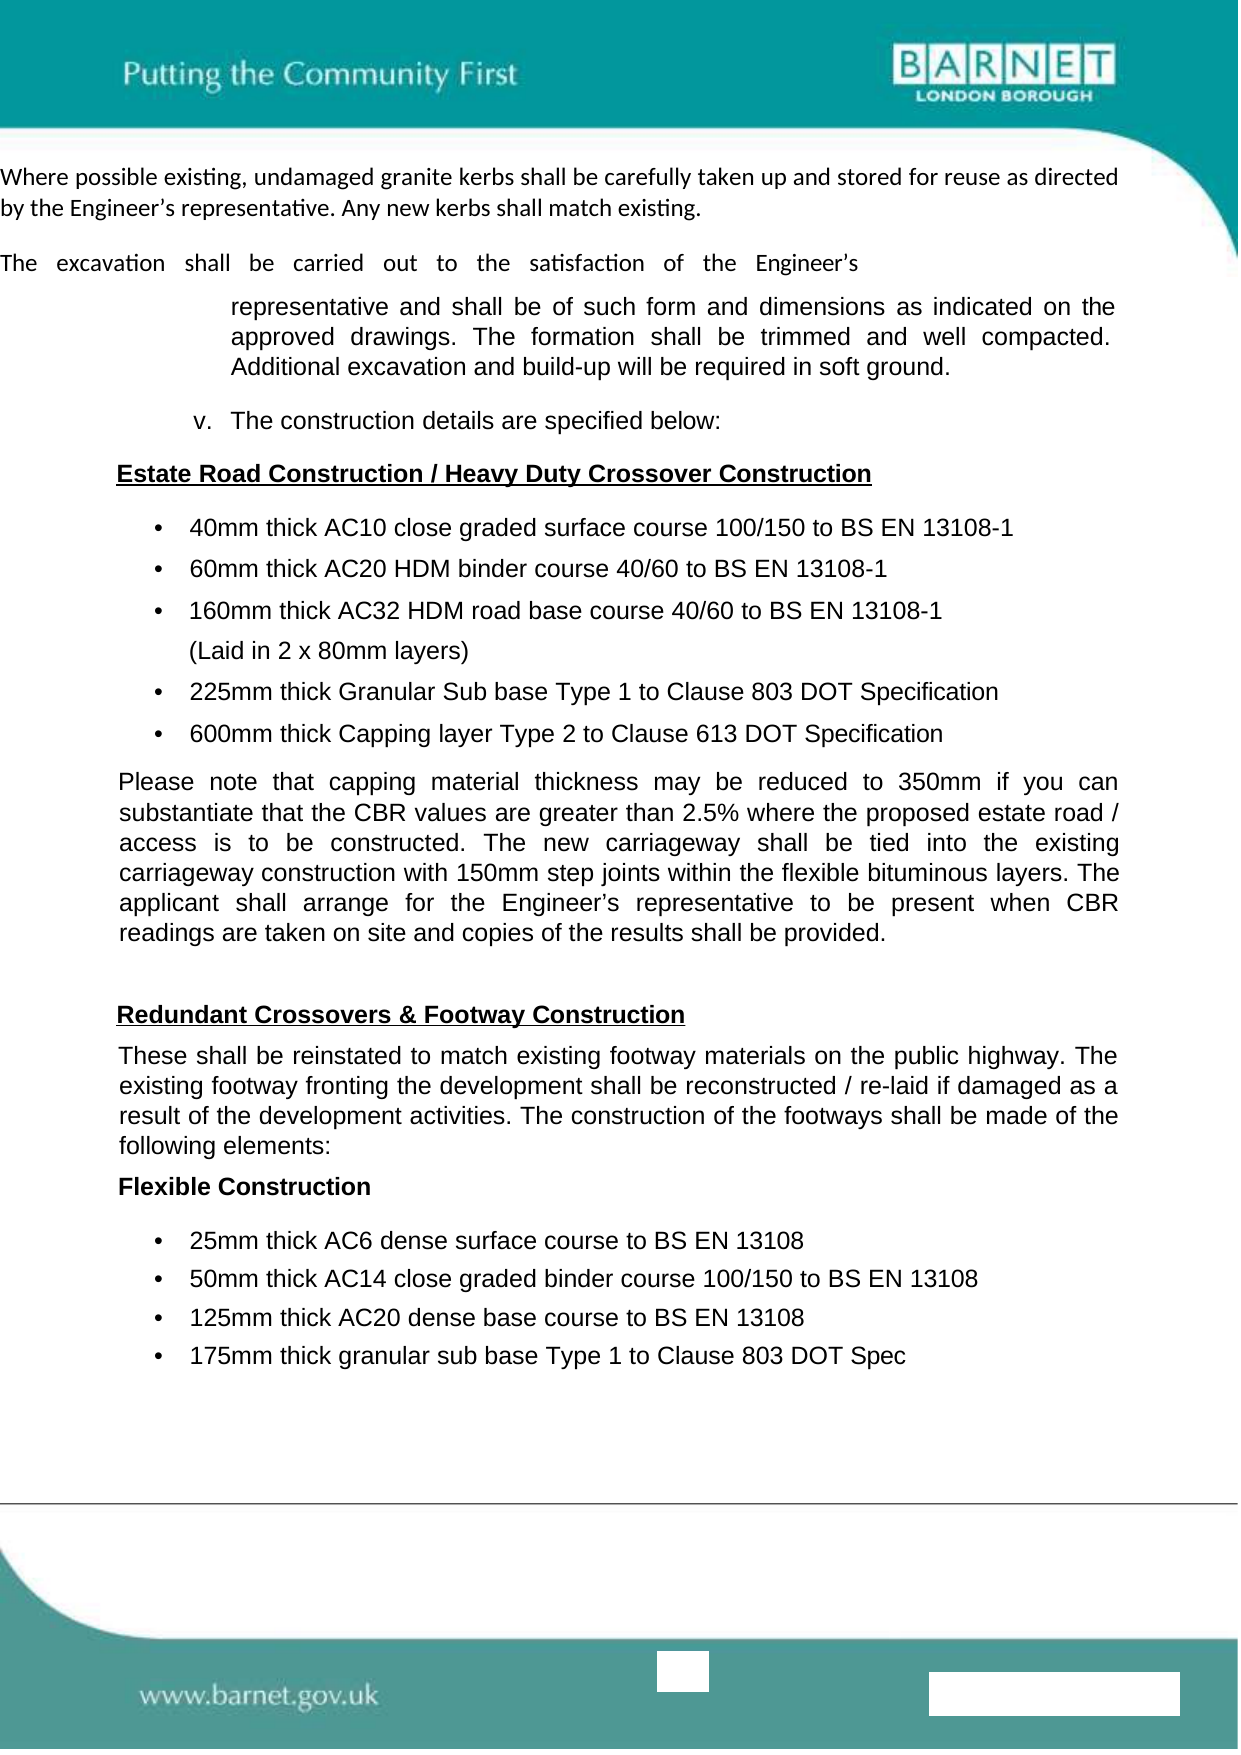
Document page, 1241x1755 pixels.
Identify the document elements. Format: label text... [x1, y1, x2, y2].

list 40mm thick AC10 close graded surface course 100/150 to BS EN 13108-1 [154, 513, 1241, 542]
subtitle Redundant Crossovers & Footway Construction [116, 1000, 1241, 1028]
list 600mm thick Capping layer Type 2 to Clause 613 DOT Specification [154, 719, 1241, 747]
text approved drawings. The formation shall be trimmed and well compacted. Additional excavation and build-up will be required in soft ground. [231, 322, 1119, 381]
text These shall be reinstated to match existing footway materials on the public highway. The existing footway fronting the development shall be reconstructed / re-laid if damaged as a result of the development activities. The construction of the footways shall be made of the following elements: [118, 1041, 1120, 1160]
subtitle Estate Road Construction / Heavy Duty Crossover Construction [116, 459, 1241, 488]
list 50mm thick AC14 close graded binder course 100/150 to BS EN 13108 [154, 1264, 1241, 1293]
list 225mm thick Granular Sub base Type 1 to Clause 803 DOT Specification [154, 677, 1241, 706]
list 175mm thick granular sub base Type 1 to Clause 803 DOT Spec [154, 1341, 1241, 1369]
list 60mm thick AC20 HDM binder course 40/60 to BS EN 13108-1 [154, 554, 1241, 583]
text Please note that capping material thickness may be reduced to 350mm if you can substantiate that the CBR values are greater than 2.5% where the proposed estate road / access is to be constructed. The new carriageway shall be tied into the existing carriageway construction with 150mm step joints within the flexible bituminous layers. The applicant shall arrange for the Engineer’s representative to be present when CBR readings are taken on site and copies of the results shall be provided. [118, 767, 1121, 947]
list 160mm thick AC32 HDM road base course 40/60 to BS EN 13108-1 (Laid in 2 x 80mm layers) [154, 596, 943, 665]
text representative and shall be of such form and dimensions as indicated on the [231, 293, 1241, 321]
text v. The construction details are specified below: [193, 406, 1241, 434]
list 25mm thick AC6 dense surface course to BS EN 13108 [154, 1226, 1241, 1255]
list 125mm thick AC20 dense base course to BS EN 13108 [154, 1302, 1241, 1331]
subtitle Flexible Construction [118, 1172, 1241, 1201]
